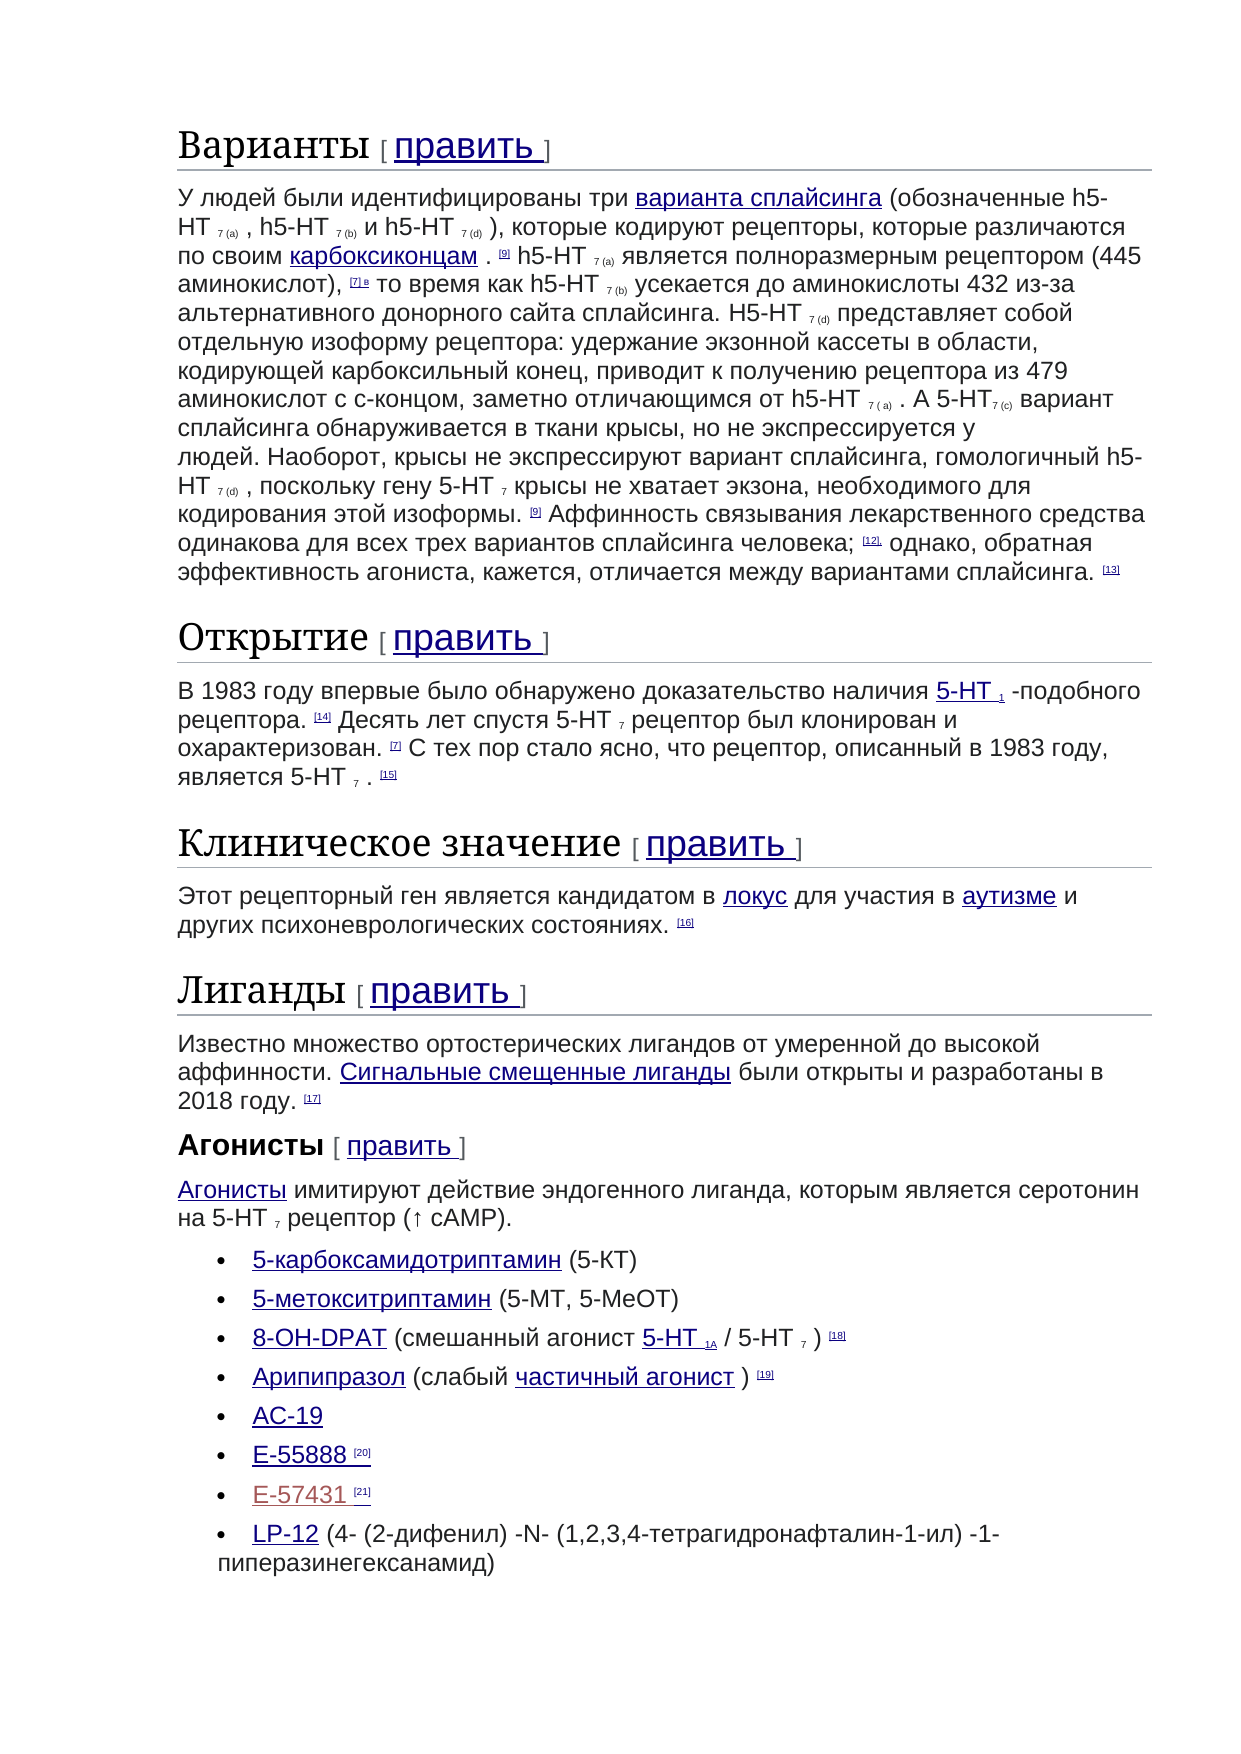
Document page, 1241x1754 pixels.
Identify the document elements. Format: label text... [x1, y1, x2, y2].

text Этот рецепторный ген является кандидатом в локус для участия в аутизме и других психоневрологических состояниях. [16] [177, 881, 1152, 938]
subtitle Клиническое значение [ править ] [177, 816, 1152, 867]
list Арипипразол (слабый частичный агонист ) [19] [217, 1362, 1152, 1391]
text Агонисты имитируют действие эндогенного лиганда, которым является серотонин на 5-HT 7 рецептор (↑ cAMP). [177, 1174, 1152, 1232]
subtitle Агонисты [ править ] [177, 1127, 1152, 1162]
subtitle Лиганды [ править ] [177, 963, 1152, 1014]
list LP-12 (4- (2-дифенил) -N- (1,2,3,4-тетрагидронафталин-1-ил) -1-пиперазинегексанамид) [217, 1519, 1152, 1576]
list E-55888 [20] [217, 1440, 1152, 1469]
list АС-19 [217, 1401, 1152, 1430]
text Известно множество ортостерических лигандов от умеренной до высокой аффинности. Сигнальные смещенные лиганды были открыты и разработаны в 2018 году. [17] [177, 1028, 1152, 1115]
subtitle Открытие [ править ] [177, 611, 1152, 662]
list 8-OH-DPAT (смешанный агонист 5-HT 1A / 5-HT 7 ) [18] [217, 1323, 1152, 1352]
list E-57431 [21] [217, 1479, 1152, 1508]
list 5-карбоксамидотриптамин (5-КТ) [217, 1244, 1152, 1273]
list 5-метокситриптамин (5-MT, 5-MeOT) [217, 1284, 1152, 1312]
text У людей были идентифицированы три варианта сплайсинга (обозначенные h5-HT 7 (a) , h5-HT 7 (b) и h5-HT 7 (d) ), которые кодируют рецепторы, которые различаются по своим карбоксиконцам . [9] h5-HT 7 (a) является полноразмерным рецептором (445 аминокислот), [7] в то время как h5-HT 7 (b) усекается до аминокислоты 432 из-за альтернативного донорного сайта сплайсинга. H5-HT 7 (d) представляет собой отдельную изоформу рецептора: удержание экзонной кассеты в области, кодирующей карбоксильный конец, приводит к получению рецептора из 479 аминокислот с c-концом, заметно отличающимся от h5-HT 7 ( а) . А 5-НТ7 (c) вариант сплайсинга обнаруживается в ткани крысы, но не экспрессируется у людей. Наоборот, крысы не экспрессируют вариант сплайсинга, гомологичный h5-HT 7 (d) , поскольку гену 5-HT 7 крысы не хватает экзона, необходимого для кодирования этой изоформы. [9] Аффинность связывания лекарственного средства одинакова для всех трех вариантов сплайсинга человека; [12], однако, обратная эффективность агониста, кажется, отличается между вариантами сплайсинга. [13] [177, 183, 1152, 586]
text В 1983 году впервые было обнаружено доказательство наличия 5-HT 1 -подобного рецептора. [14] Десять лет спустя 5-HT 7 рецептор был клонирован и охарактеризован. [7] С тех пор стало ясно, что рецептор, описанный в 1983 году, является 5-HT 7 . [15] [177, 676, 1152, 791]
subtitle Варианты [ править ] [177, 118, 1152, 169]
